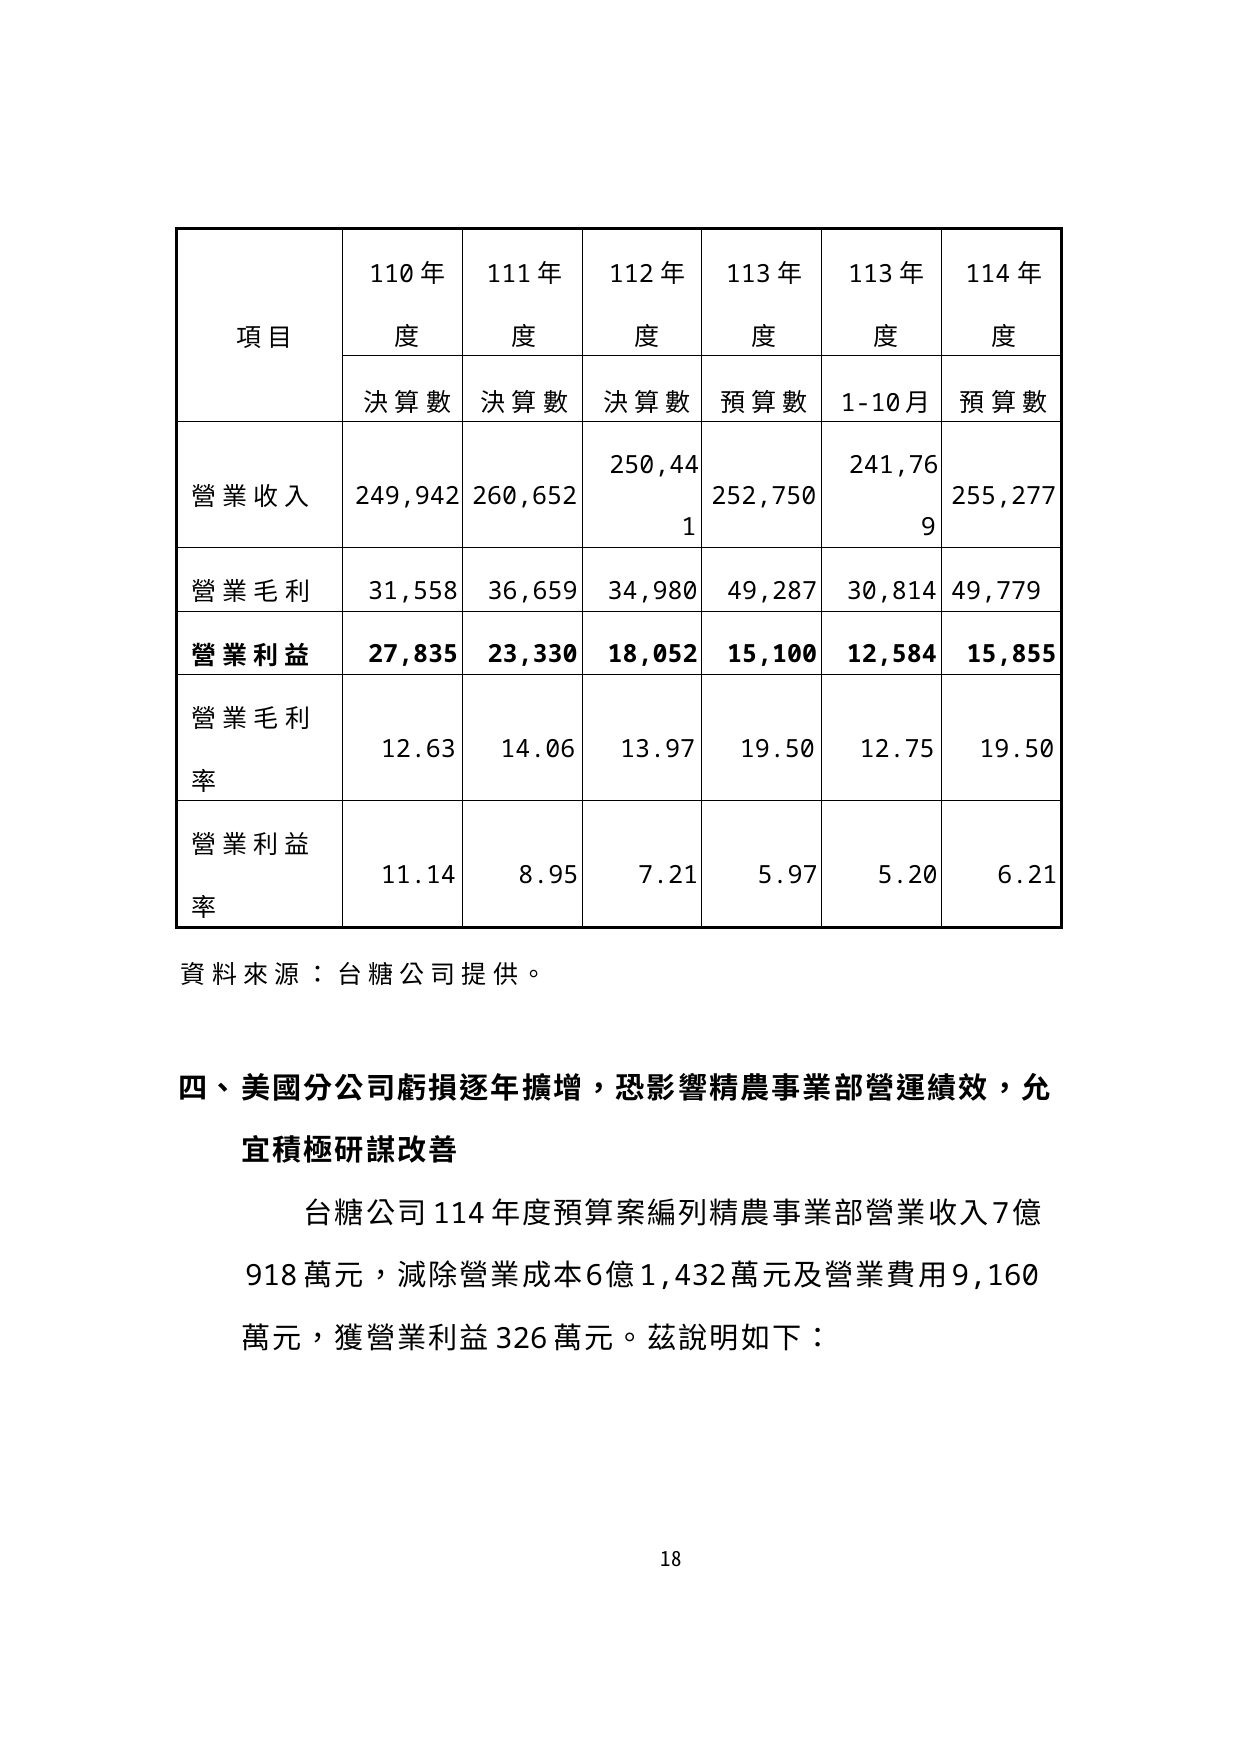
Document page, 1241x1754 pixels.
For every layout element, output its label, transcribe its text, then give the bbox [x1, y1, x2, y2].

table_cell 12.75 [822, 675, 941, 800]
table_cell 5.20 [822, 801, 941, 926]
table_cell 5.97 [702, 801, 821, 926]
table_cell 252,750 [702, 422, 821, 547]
table_cell 34,980 [583, 548, 701, 611]
table_cell 27,835 [343, 612, 462, 674]
table_cell 營業利益 [178, 612, 342, 674]
table_cell 預算數 [942, 356, 1060, 421]
table_cell 18,052 [583, 612, 701, 674]
table_cell 14.06 [463, 675, 582, 800]
table_cell 23,330 [463, 612, 582, 674]
table_header 113年度 [702, 230, 821, 355]
table_cell 15,100 [702, 612, 821, 674]
text 資料來源：台糖公司提供。 [177, 929, 1122, 992]
table_cell 31,558 [343, 548, 462, 611]
table_cell 7.21 [583, 801, 701, 926]
table_cell 255,277 [942, 422, 1060, 547]
table_cell 1-10月 [822, 356, 941, 421]
table_header 114年度 [942, 230, 1060, 355]
text 台糖公司114年度預算案編列精農事業部營業收入7億918萬元，減除營業成本6億1,432萬元及營業費用9,160萬元，獲營業利益326萬元。茲說明如下： [236, 1169, 1063, 1356]
table_cell 12,584 [822, 612, 941, 674]
table_cell 11.14 [343, 801, 462, 926]
table_cell 決算數 [463, 356, 582, 421]
table_cell 營業毛利 [178, 548, 342, 611]
table_cell 12.63 [343, 675, 462, 800]
table_cell 249,942 [343, 422, 462, 547]
table_cell 營業利益率 [178, 801, 342, 926]
table_header 項目 [178, 230, 342, 421]
table_cell 決算數 [343, 356, 462, 421]
table_cell 260,652 [463, 422, 582, 547]
table_cell 19.50 [702, 675, 821, 800]
table_cell 8.95 [463, 801, 582, 926]
text 四、美國分公司虧損逐年擴增，恐影響精農事業部營運績效，允宜積極研謀改善 [177, 1044, 1063, 1169]
table_header 113年度 [822, 230, 941, 355]
table_cell 營業收入 [178, 422, 342, 547]
table_header 111年度 [463, 230, 582, 355]
table_cell 49,287 [702, 548, 821, 611]
table_cell 49,779 [942, 548, 1060, 611]
table_header 112年度 [583, 230, 701, 355]
table_cell 30,814 [822, 548, 941, 611]
table_cell 36,659 [463, 548, 582, 611]
table_header 110年度 [343, 230, 462, 355]
table_cell 13.97 [583, 675, 701, 800]
table_cell 19.50 [942, 675, 1060, 800]
table_cell 營業毛利率 [178, 675, 342, 800]
table_cell 決算數 [583, 356, 701, 421]
table_cell 250,441 [583, 422, 701, 547]
table_cell 預算數 [702, 356, 821, 421]
table_cell 6.21 [942, 801, 1060, 926]
table_cell 241,769 [822, 422, 941, 547]
table_cell 15,855 [942, 612, 1060, 674]
